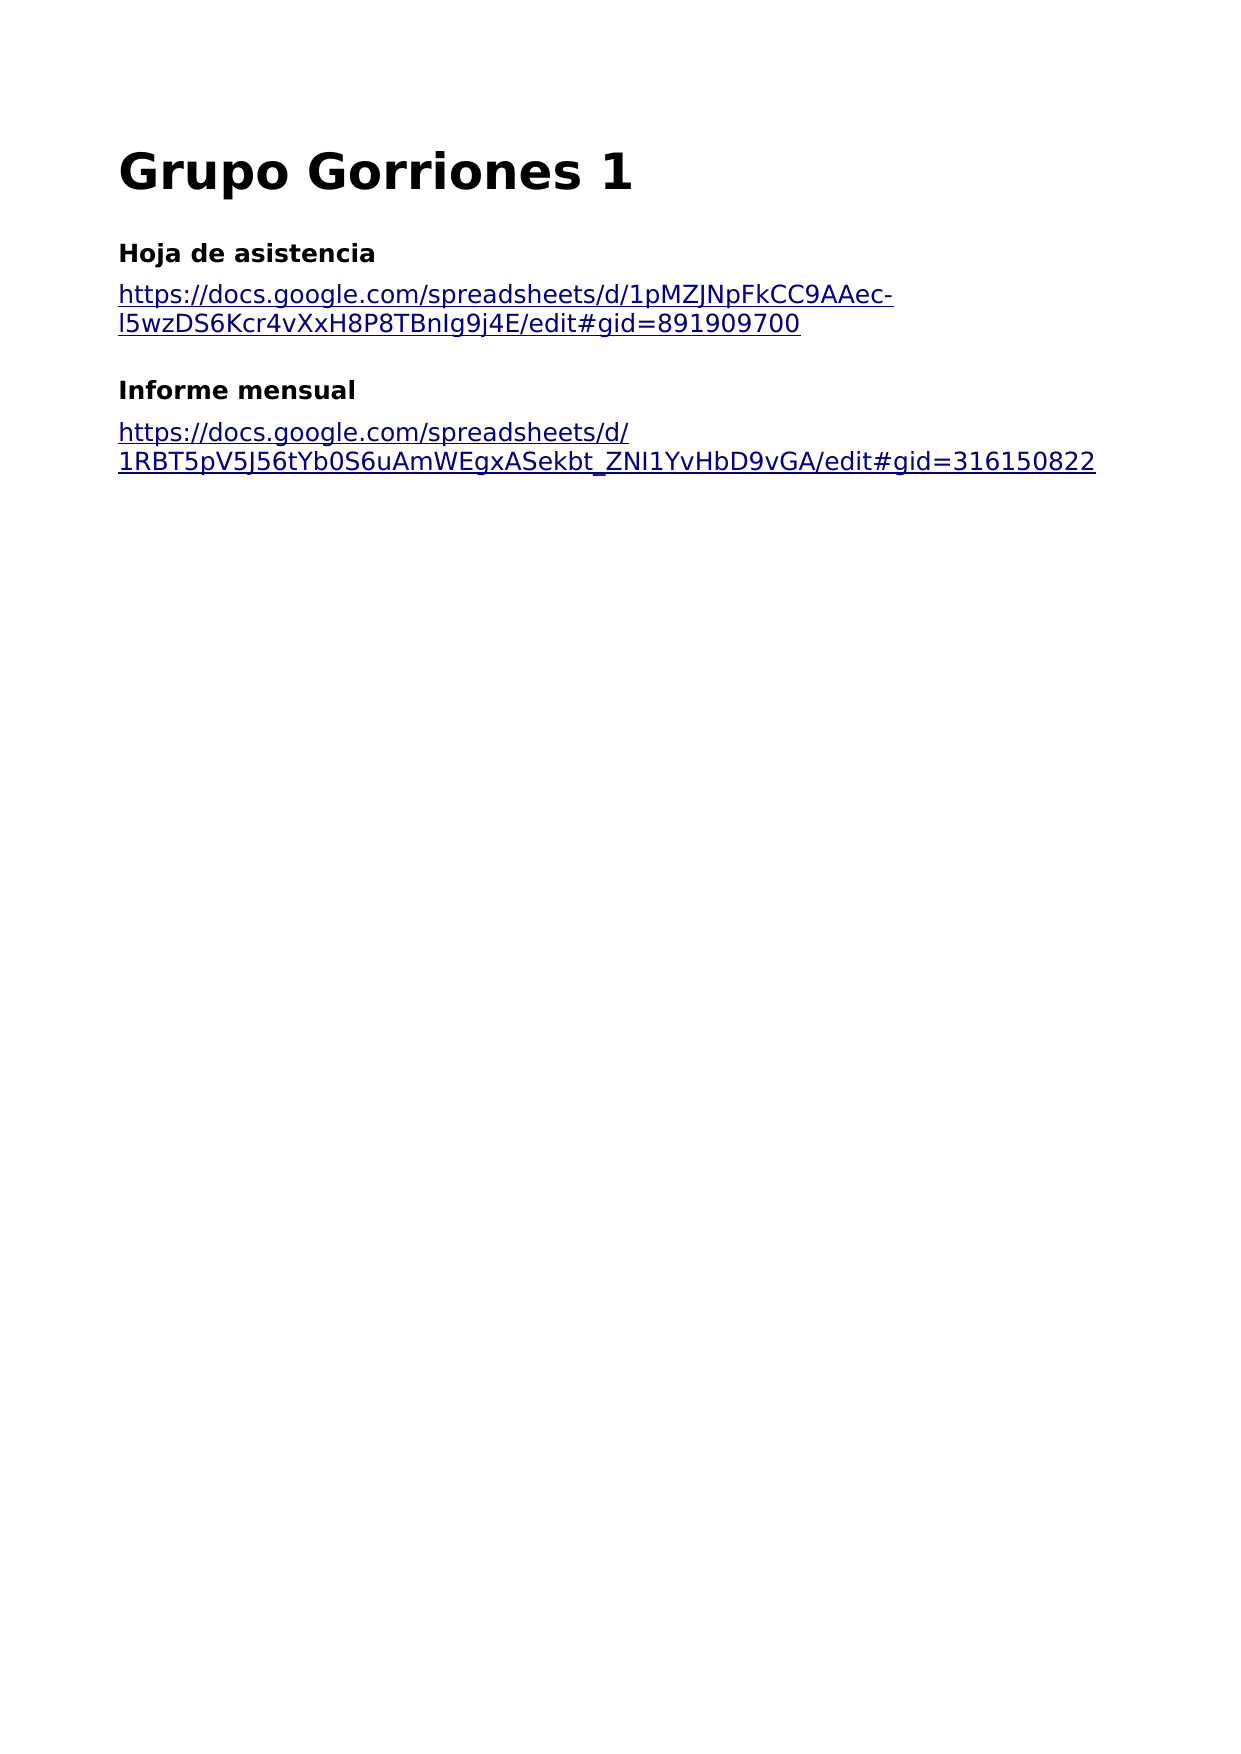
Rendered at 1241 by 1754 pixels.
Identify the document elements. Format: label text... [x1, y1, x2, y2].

text https://docs.google.com/spreadsheets/d/1pMZJNpFkCC9AAec-l5wzDS6Kcr4vXxH8P8TBnIg9j4E/edit#gid=891909700 [118, 281, 1122, 339]
subtitle Informe mensual [118, 376, 1122, 406]
text https://docs.google.com/spreadsheets/d/1RBT5pV5J56tYb0S6uAmWEgxASekbt_ZNI1YvHbD9vGA/edit#gid=316150822 [118, 418, 1122, 476]
subtitle Grupo Gorriones 1 [118, 143, 1122, 201]
subtitle Hoja de asistencia [118, 239, 1122, 268]
